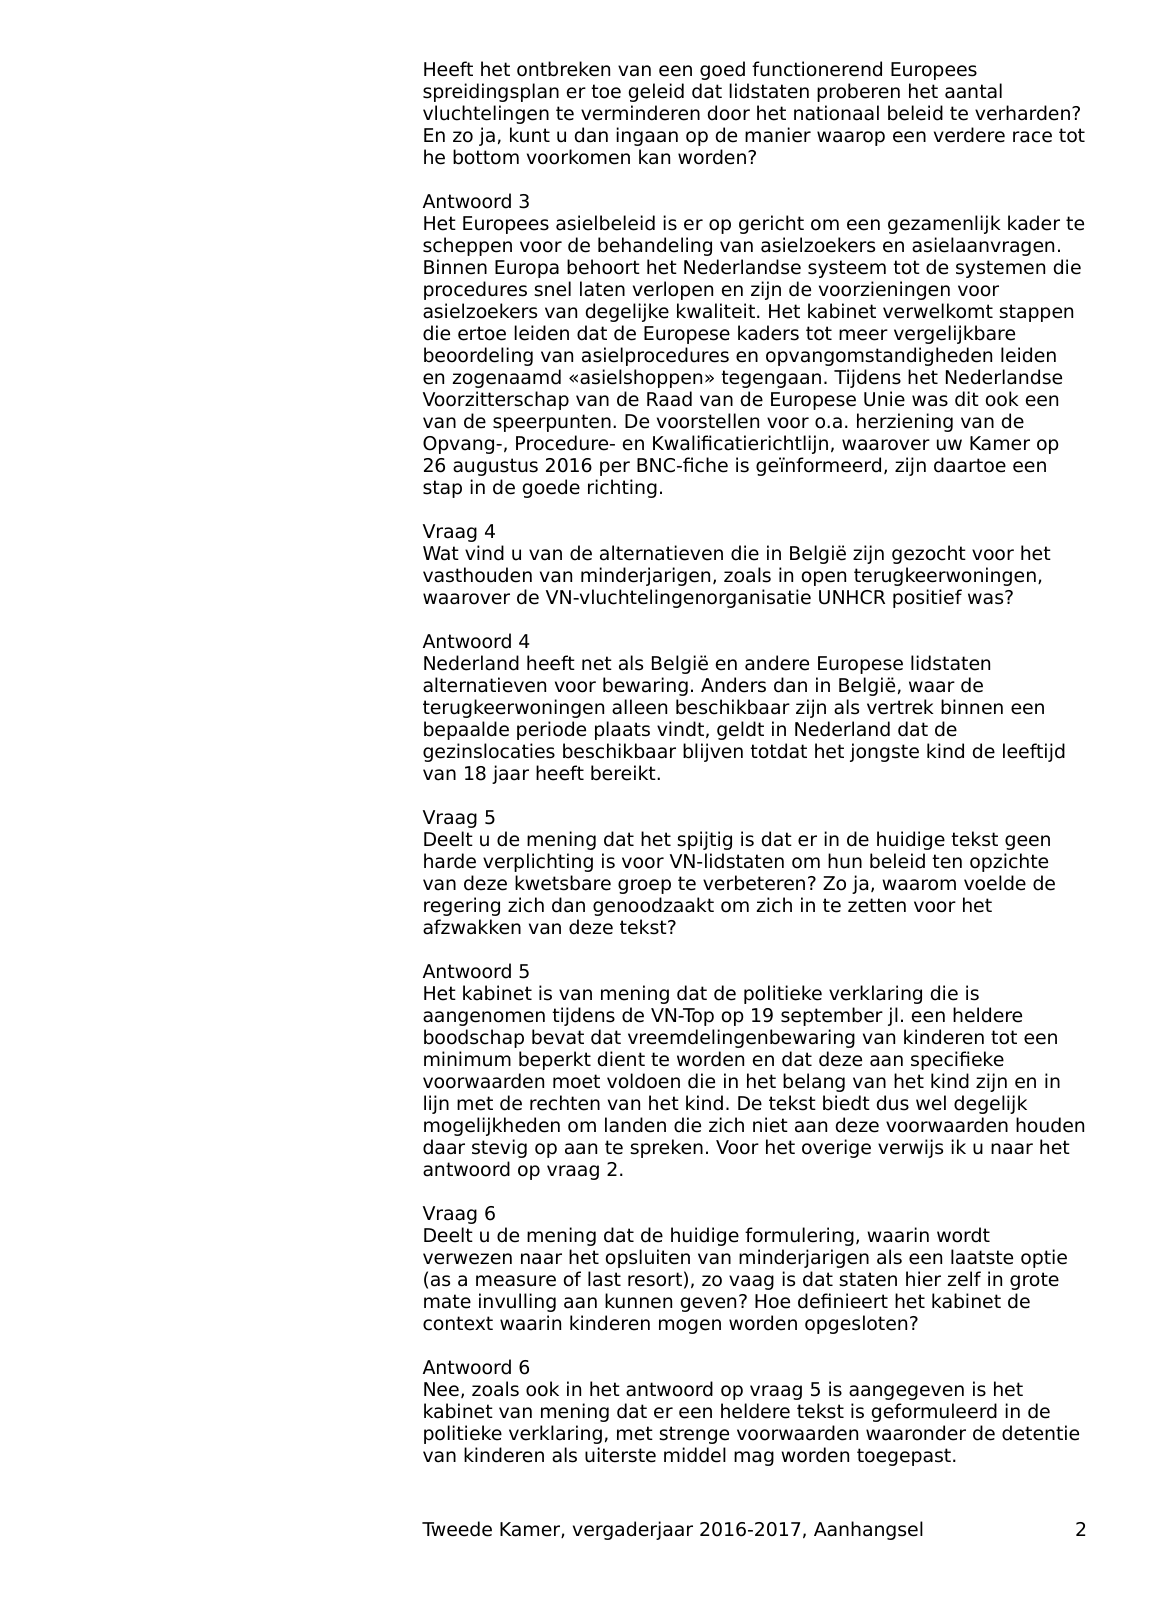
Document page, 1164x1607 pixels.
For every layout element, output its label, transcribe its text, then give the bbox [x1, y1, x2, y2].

text Antwoord 6 [422, 1357, 1087, 1379]
text Heeft het ontbreken van een goed functionerend Europees spreidingsplan er toe geleid dat lidstaten proberen het aantal vluchtelingen te verminderen door het nationaal beleid te verharden? En zo ja, kunt u dan ingaan op de manier waarop een verdere race tot he bottom voorkomen kan worden? [422, 59, 1087, 169]
text Het kabinet is van mening dat de politieke verklaring die is aangenomen tijdens de VN-Top op 19 september jl. een heldere boodschap bevat dat vreemdelingenbewaring van kinderen tot een minimum beperkt dient te worden en dat deze aan specifieke voorwaarden moet voldoen die in het belang van het kind zijn en in lijn met de rechten van het kind. De tekst biedt dus wel degelijk mogelijkheden om landen die zich niet aan deze voorwaarden houden daar stevig op aan te spreken. Voor het overige verwijs ik u naar het antwoord op vraag 2. [422, 983, 1087, 1181]
text Deelt u de mening dat de huidige formulering, waarin wordt verwezen naar het opsluiten van minderjarigen als een laatste optie (as a measure of last resort), zo vaag is dat staten hier zelf in grote mate invulling aan kunnen geven? Hoe definieert het kabinet de context waarin kinderen mogen worden opgesloten? [422, 1225, 1087, 1335]
text Vraag 5 [422, 807, 1087, 829]
text Deelt u de mening dat het spijtig is dat er in de huidige tekst geen harde verplichting is voor VN-lidstaten om hun beleid ten opzichte van deze kwetsbare groep te verbeteren? Zo ja, waarom voelde de regering zich dan genoodzaakt om zich in te zetten voor het afzwakken van deze tekst? [422, 829, 1087, 939]
text Vraag 6 [422, 1203, 1087, 1225]
text Nee, zoals ook in het antwoord op vraag 5 is aangegeven is het kabinet van mening dat er een heldere tekst is geformuleerd in de politieke verklaring, met strenge voorwaarden waaronder de detentie van kinderen als uiterste middel mag worden toegepast. [422, 1379, 1087, 1467]
text Antwoord 5 [422, 961, 1087, 983]
text Wat vind u van de alternatieven die in België zijn gezocht voor het vasthouden van minderjarigen, zoals in open terugkeerwoningen, waarover de VN-vluchtelingenorganisatie UNHCR positief was? [422, 543, 1087, 609]
text Het Europees asielbeleid is er op gericht om een gezamenlijk kader te scheppen voor de behandeling van asielzoekers en asielaanvragen. Binnen Europa behoort het Nederlandse systeem tot de systemen die procedures snel laten verlopen en zijn de voorzieningen voor asielzoekers van degelijke kwaliteit. Het kabinet verwelkomt stappen die ertoe leiden dat de Europese kaders tot meer vergelijkbare beoordeling van asielprocedures en opvangomstandigheden leiden en zogenaamd «asielshoppen» tegengaan. Tijdens het Nederlandse Voorzitterschap van de Raad van de Europese Unie was dit ook een van de speerpunten. De voorstellen voor o.a. herziening van de Opvang-, Procedure- en Kwalificatierichtlijn, waarover uw Kamer op 26 augustus 2016 per BNC-fiche is geïnformeerd, zijn daartoe een stap in de goede richting. [422, 213, 1087, 499]
text Nederland heeft net als België en andere Europese lidstaten alternatieven voor bewaring. Anders dan in België, waar de terugkeerwoningen alleen beschikbaar zijn als vertrek binnen een bepaalde periode plaats vindt, geldt in Nederland dat de gezinslocaties beschikbaar blijven totdat het jongste kind de leeftijd van 18 jaar heeft bereikt. [422, 653, 1087, 785]
text Antwoord 3 [422, 191, 1087, 213]
text Antwoord 4 [422, 631, 1087, 653]
text Vraag 4 [422, 521, 1087, 543]
